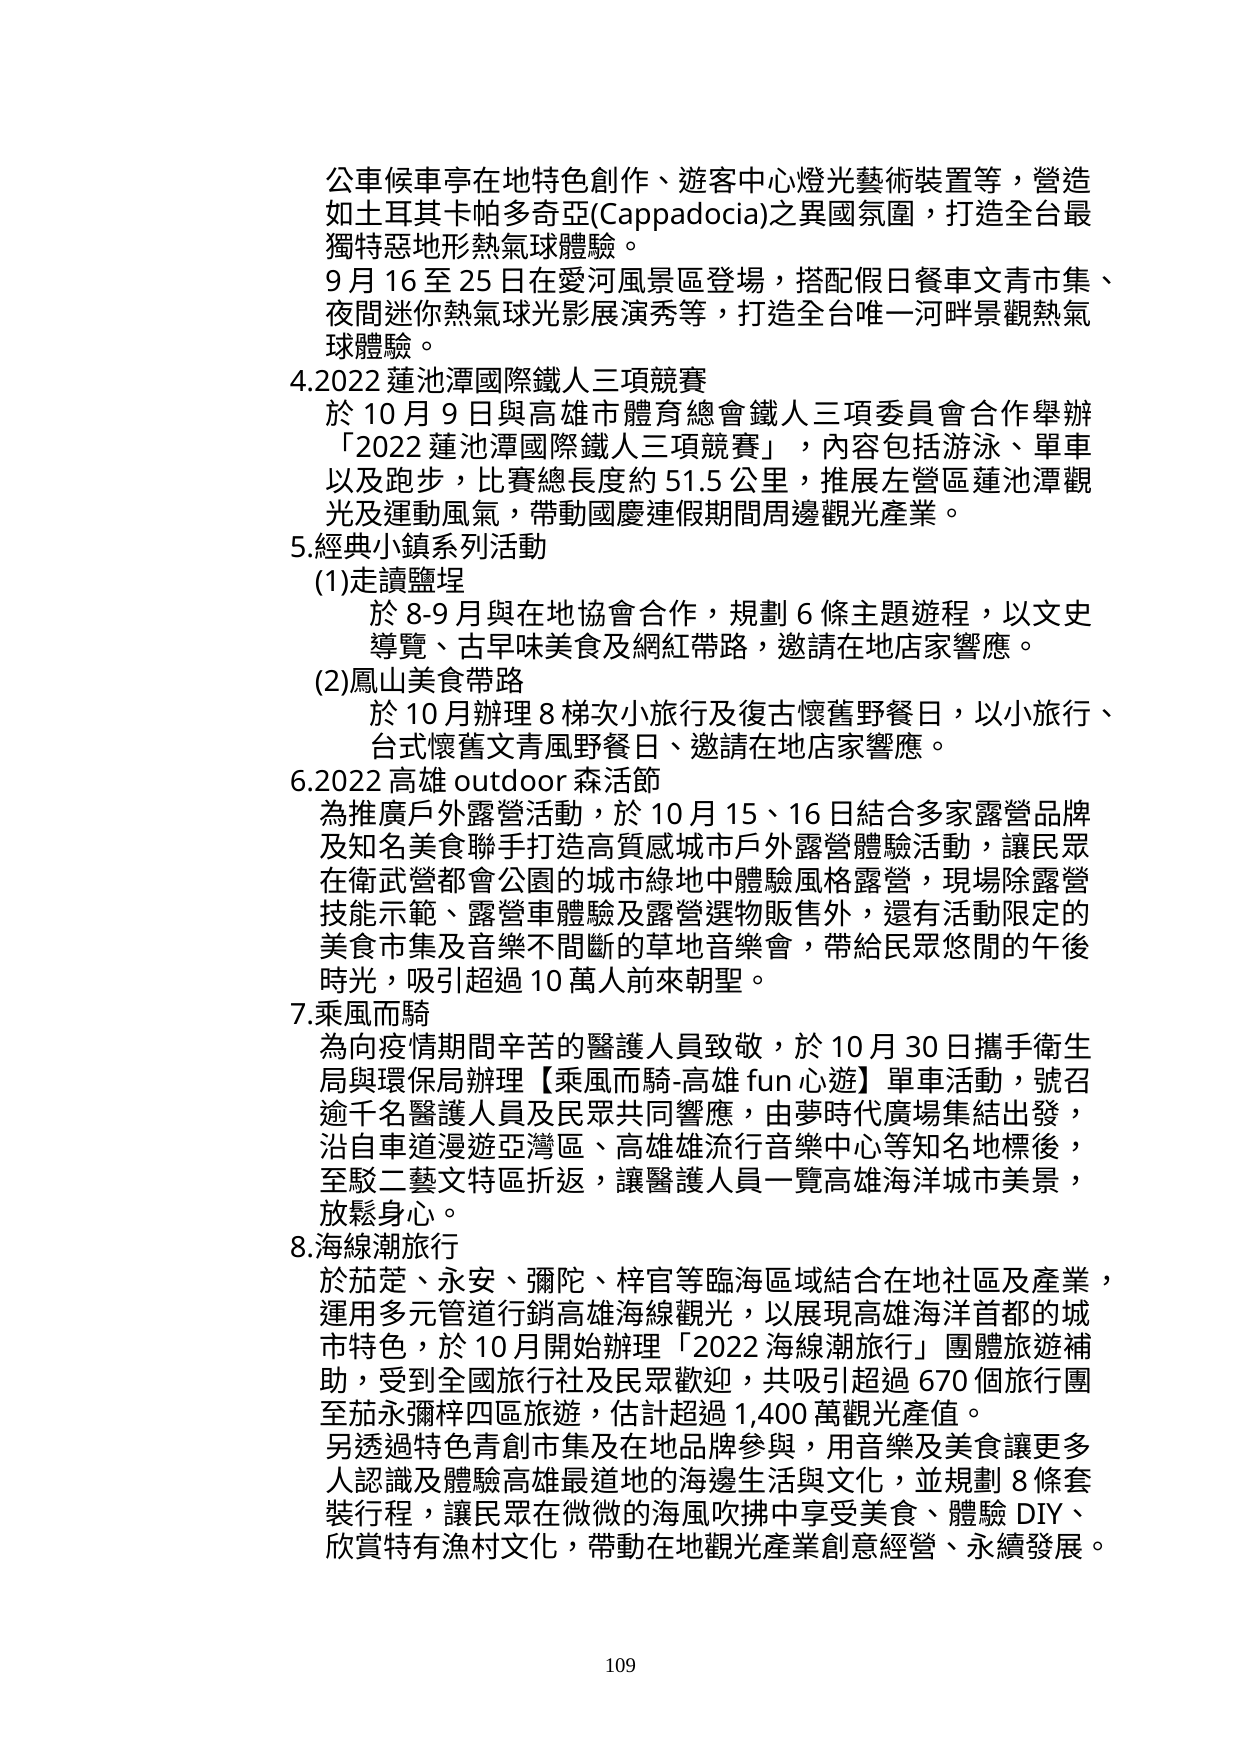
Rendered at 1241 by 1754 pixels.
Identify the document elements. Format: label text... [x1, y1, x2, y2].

text (1)走讀鹽埕 [307, 564, 1092, 598]
text 於8-9月與在地協會合作，規劃6條主題遊程，以文史導覽、古早味美食及網紅帶路，邀請在地店家響應。 [369, 598, 1092, 664]
text 4.2022蓮池潭國際鐵人三項競賽 [289, 364, 1092, 398]
text 9月2至13日在月世界風景區舉辦，除熱氣球繫留體驗外，新增25公尺高全新視野搭乘平台(月球公園)，及夜間迷你熱氣球光影展演秀，並優化地景公園入口景觀及玉池環湖欄杆、公車候車亭在地特色創作、遊客中心燈光藝術裝置等，營造如土耳其卡帕多奇亞(Cappadocia)之異國氛圍，打造全台最獨特惡地形熱氣球體驗。 [325, 164, 1092, 264]
text 另透過特色青創市集及在地品牌參與，用音樂及美食讓更多人認識及體驗高雄最道地的海邊生活與文化，並規劃8條套裝行程，讓民眾在微微的海風吹拂中享受美食、體驗DIY、欣賞特有漁村文化，帶動在地觀光產業創意經營、永續發展。 [325, 1431, 1092, 1564]
text 8.海線潮旅行 [289, 1231, 1092, 1264]
text 於10月辦理8梯次小旅行及復古懷舊野餐日，以小旅行、台式懷舊文青風野餐日、邀請在地店家響應。 [369, 698, 1092, 764]
text 9月16至25日在愛河風景區登場，搭配假日餐車文青市集、夜間迷你熱氣球光影展演秀等，打造全台唯一河畔景觀熱氣球體驗。 [325, 264, 1092, 364]
text 7.乘風而騎 [289, 998, 1092, 1031]
text 為向疫情期間辛苦的醫護人員致敬，於10月30日攜手衛生局與環保局辦理【乘風而騎-高雄fun心遊】單車活動，號召逾千名醫護人員及民眾共同響應，由夢時代廣場集結出發，沿自車道漫遊亞灣區、高雄雄流行音樂中心等知名地標後，至駁二藝文特區折返，讓醫護人員一覽高雄海洋城市美景，放鬆身心。 [319, 1031, 1092, 1231]
text (2)鳳山美食帶路 [307, 664, 1092, 698]
text 6.2022高雄outdoor森活節 [289, 764, 1092, 798]
text 為推廣戶外露營活動，於10月15、16日結合多家露營品牌及知名美食聯手打造高質感城市戶外露營體驗活動，讓民眾在衛武營都會公園的城市綠地中體驗風格露營，現場除露營技能示範、露營車體驗及露營選物販售外，還有活動限定的美食市集及音樂不間斷的草地音樂會，帶給民眾悠閒的午後時光，吸引超過10萬人前來朝聖。 [319, 798, 1092, 998]
text 5.經典小鎮系列活動 [289, 531, 1092, 564]
text 於10月9日與高雄市體育總會鐵人三項委員會合作舉辦「2022蓮池潭國際鐵人三項競賽」，內容包括游泳、單車以及跑步，比賽總長度約51.5公里，推展左營區蓮池潭觀光及運動風氣，帶動國慶連假期間周邊觀光產業。 [325, 398, 1092, 531]
text 於茄萣、永安、彌陀、梓官等臨海區域結合在地社區及產業，運用多元管道行銷高雄海線觀光，以展現高雄海洋首都的城市特色，於10月開始辦理「2022海線潮旅行」團體旅遊補助，受到全國旅行社及民眾歡迎，共吸引超過670個旅行團至茄永彌梓四區旅遊，估計超過1,400萬觀光產值。 [319, 1264, 1092, 1431]
